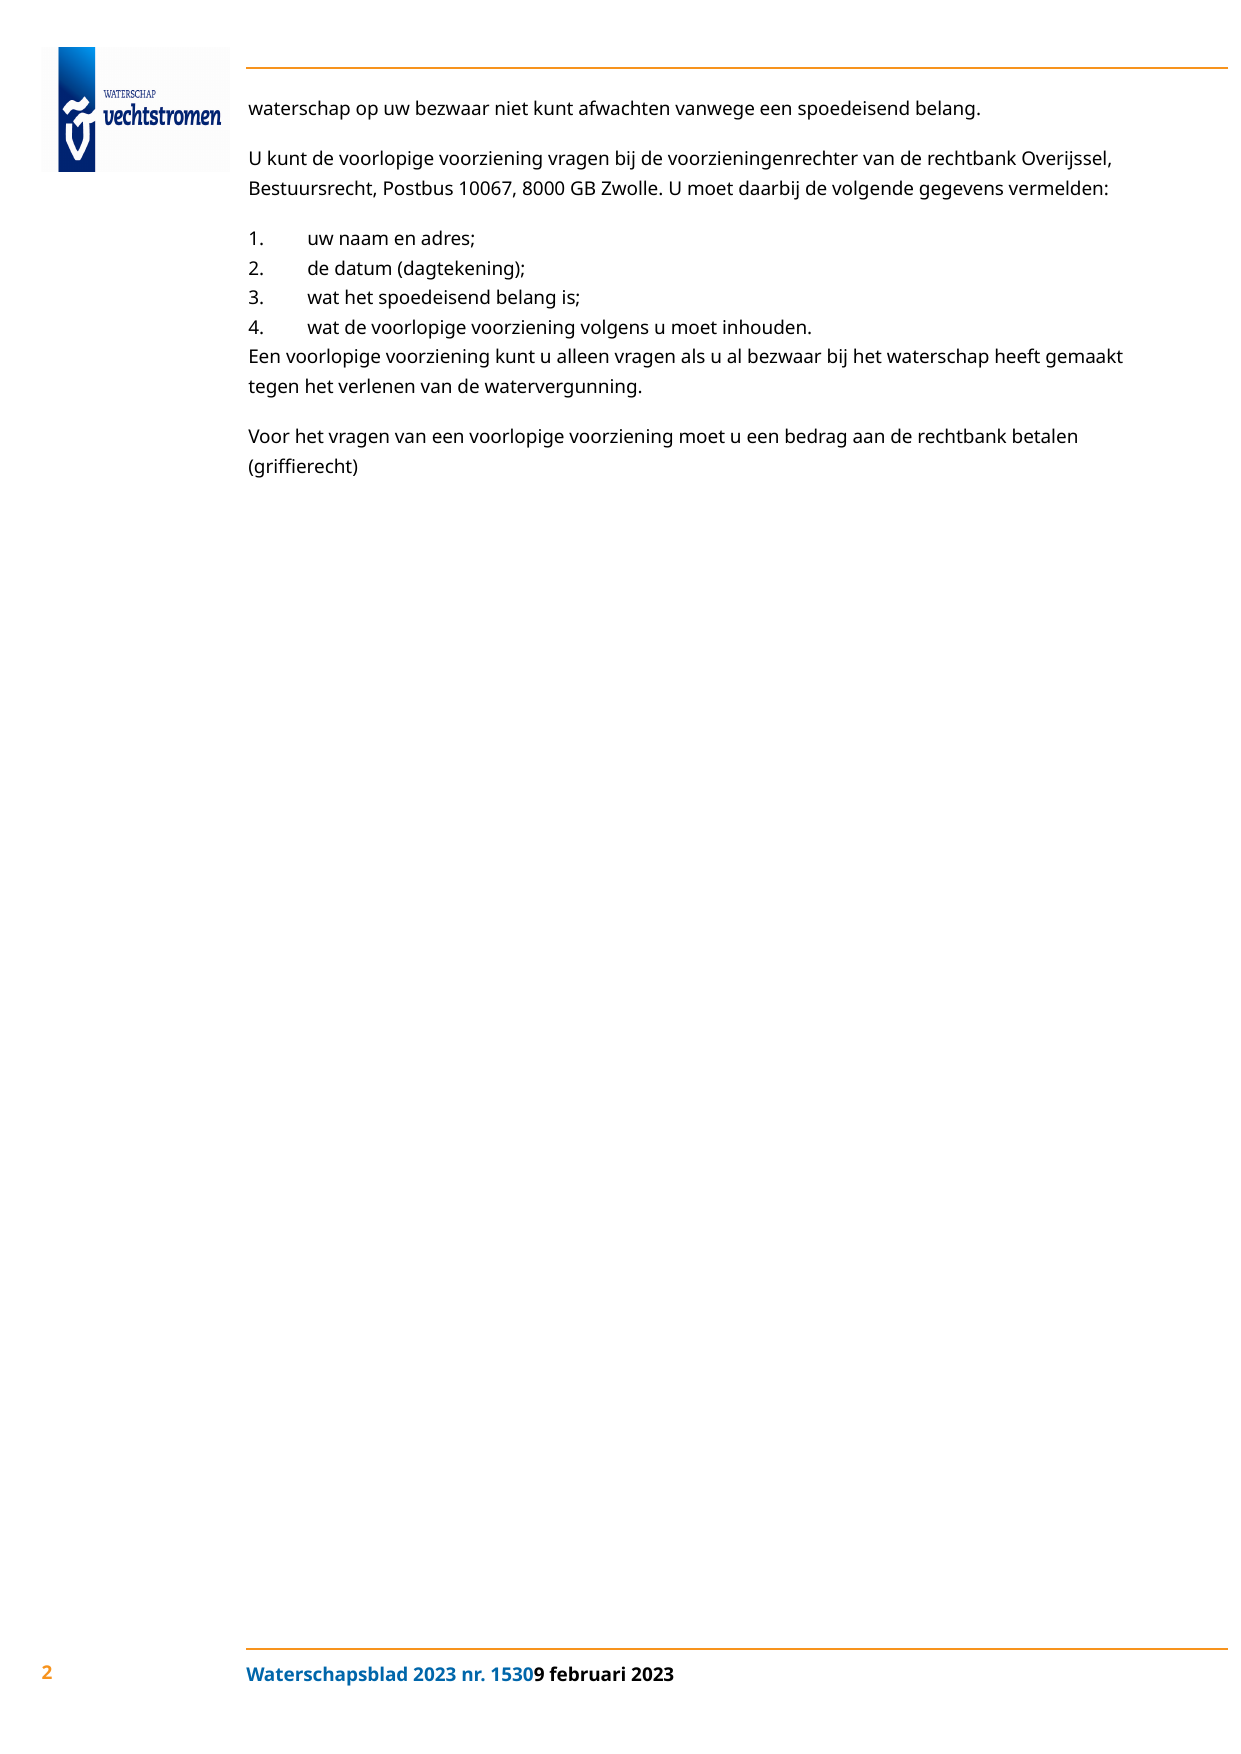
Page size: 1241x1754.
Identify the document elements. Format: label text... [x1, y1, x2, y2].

text Voor het vragen van een voorlopige voorziening moet u een bedrag aan de rechtbank betalen (griffierecht) [248, 423, 1152, 479]
list wat het spoedeisend belang is; [248, 284, 1152, 310]
list uw naam en adres; [248, 225, 1152, 251]
picture [41, 47, 231, 172]
text U kunt de voorlopige voorziening vragen bij de voorzieningenrechter van de rechtbank Overijssel, Bestuursrecht, Postbus 10067, 8000 GB Zwolle. U moet daarbij de volgende gegevens vermelden: [248, 145, 1152, 201]
list de datum (dagtekening); [248, 255, 1152, 281]
text Een voorlopige voorziening kunt u alleen vragen als u al bezwaar bij het waterschap heeft gemaakt tegen het verlenen van de watervergunning. [248, 343, 1152, 399]
list wat de voorlopige voorziening volgens u moet inhouden. [248, 314, 1152, 340]
text waterschap op uw bezwaar niet kunt afwachten vanwege een spoedeisend belang. [248, 95, 1152, 121]
